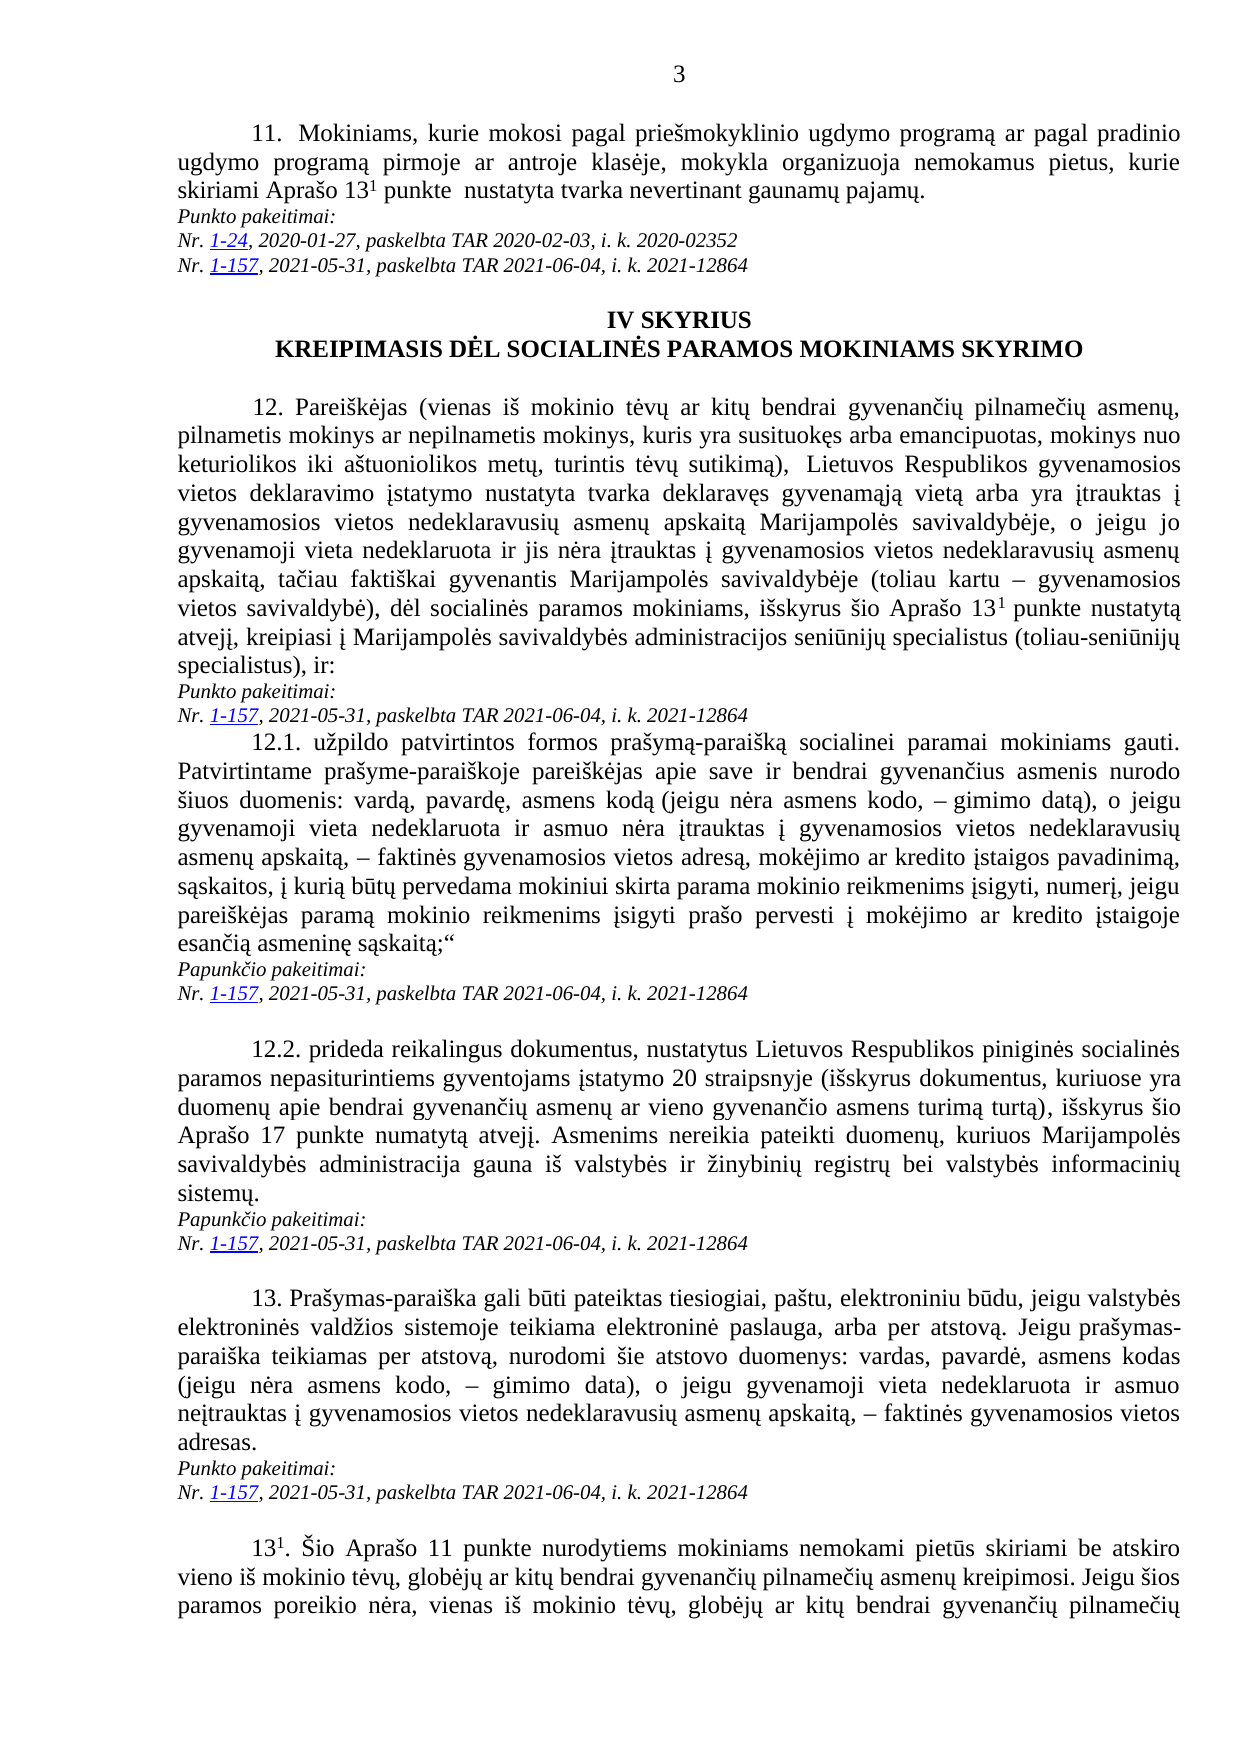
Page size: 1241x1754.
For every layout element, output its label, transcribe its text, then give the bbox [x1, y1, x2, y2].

text Nr. 1-157, 2021-05-31, paskelbta TAR 2021-06-04, i. k. 2021-12864 [177, 1480, 1181, 1504]
text 12.2. prideda reikalingus dokumentus, nustatytus Lietuvos Respublikos piniginės socialinės paramos nepasiturintiems gyventojams įstatymo 20 straipsnyje (išskyrus dokumentus, kuriuose yra duomenų apie bendrai gyvenančių asmenų ar vieno gyvenančio asmens turimą turtą), išskyrus šio Aprašo 17 punkte numatytą atvejį. Asmenims nereikia pateikti duomenų, kuriuos Marijampolės savivaldybės administracija gauna iš valstybės ir žinybinių registrų bei valstybės informacinių sistemų. [177, 1034, 1181, 1207]
text Punkto pakeitimai: [177, 679, 1181, 703]
text 11. Mokiniams, kurie mokosi pagal priešmokyklinio ugdymo programą ar pagal pradinio ugdymo programą pirmoje ar antroje klasėje, mokykla organizuoja nemokamus pietus, kurie skiriami Aprašo 131 punkte nustatyta tvarka nevertinant gaunamų pajamų. [177, 118, 1181, 204]
text KREIPIMASIS DĖL SOCIALINĖS PARAMOS MOKINIAMS SKYRIMO [177, 334, 1181, 363]
text 12.1. užpildo patvirtintos formos prašymą-paraišką socialinei paramai mokiniams gauti. Patvirtintame prašyme-paraiškoje pareiškėjas apie save ir bendrai gyvenančius asmenis nurodo šiuos duomenis: vardą, pavardę, asmens kodą (jeigu nėra asmens kodo, – gimimo datą), o jeigu gyvenamoji vieta nedeklaruota ir asmuo nėra įtrauktas į gyvenamosios vietos nedeklaravusių asmenų apskaitą, – faktinės gyvenamosios vietos adresą, mokėjimo ar kredito įstaigos pavadinimą, sąskaitos, į kurią būtų pervedama mokiniui skirta parama mokinio reikmenims įsigyti, numerį, jeigu pareiškėjas paramą mokinio reikmenims įsigyti prašo pervesti į mokėjimo ar kredito įstaigoje esančią asmeninę sąskaitą;“ [177, 727, 1181, 957]
text Punkto pakeitimai: [177, 204, 1181, 228]
text Punkto pakeitimai: [177, 1456, 1181, 1480]
text Nr. 1-157, 2021-05-31, paskelbta TAR 2021-06-04, i. k. 2021-12864 [177, 703, 1181, 727]
text 12. Pareiškėjas (vienas iš mokinio tėvų ar kitų bendrai gyvenančių pilnamečių asmenų, pilnametis mokinys ar nepilnametis mokinys, kuris yra susituokęs arba emancipuotas, mokinys nuo keturiolikos iki aštuoniolikos metų, turintis tėvų sutikimą), Lietuvos Respublikos gyvenamosios vietos deklaravimo įstatymo nustatyta tvarka deklaravęs gyvenamąją vietą arba yra įtrauktas į gyvenamosios vietos nedeklaravusių asmenų apskaitą Marijampolės savivaldybėje, o jeigu jo gyvenamoji vieta nedeklaruota ir jis nėra įtrauktas į gyvenamosios vietos nedeklaravusių asmenų apskaitą, tačiau faktiškai gyvenantis Marijampolės savivaldybėje (toliau kartu – gyvenamosios vietos savivaldybė), dėl socialinės paramos mokiniams, išskyrus šio Aprašo 131 punkte nustatytą atvejį, kreipiasi į Marijampolės savivaldybės administracijos seniūnijų specialistus (toliau-seniūnijų specialistus), ir: [177, 392, 1181, 679]
text Nr. 1-24, 2020-01-27, paskelbta TAR 2020-02-03, i. k. 2020-02352 [177, 228, 1181, 252]
text Papunkčio pakeitimai: [177, 1207, 1181, 1231]
text 131. Šio Aprašo 11 punkte nurodytiems mokiniams nemokami pietūs skiriami be atskiro vieno iš mokinio tėvų, globėjų ar kitų bendrai gyvenančių pilnamečių asmenų kreipimosi. Jeigu šios paramos poreikio nėra, vienas iš mokinio tėvų, globėjų ar kitų bendrai gyvenančių pilnamečių [177, 1533, 1181, 1619]
text Nr. 1-157, 2021-05-31, paskelbta TAR 2021-06-04, i. k. 2021-12864 [177, 1231, 1181, 1255]
text Nr. 1-157, 2021-05-31, paskelbta TAR 2021-06-04, i. k. 2021-12864 [177, 981, 1181, 1005]
text 13. Prašymas-paraiška gali būti pateiktas tiesiogiai, paštu, elektroniniu būdu, jeigu valstybės elektroninės valdžios sistemoje teikiama elektroninė paslauga, arba per atstovą. Jeigu prašymas-paraiška teikiamas per atstovą, nurodomi šie atstovo duomenys: vardas, pavardė, asmens kodas (jeigu nėra asmens kodo, – gimimo data), o jeigu gyvenamoji vieta nedeklaruota ir asmuo neįtrauktas į gyvenamosios vietos nedeklaravusių asmenų apskaitą, – faktinės gyvenamosios vietos adresas. [177, 1283, 1181, 1456]
text Papunkčio pakeitimai: [177, 957, 1181, 981]
text IV SKYRIUS [177, 305, 1181, 334]
text Nr. 1-157, 2021-05-31, paskelbta TAR 2021-06-04, i. k. 2021-12864 [177, 252, 1181, 277]
